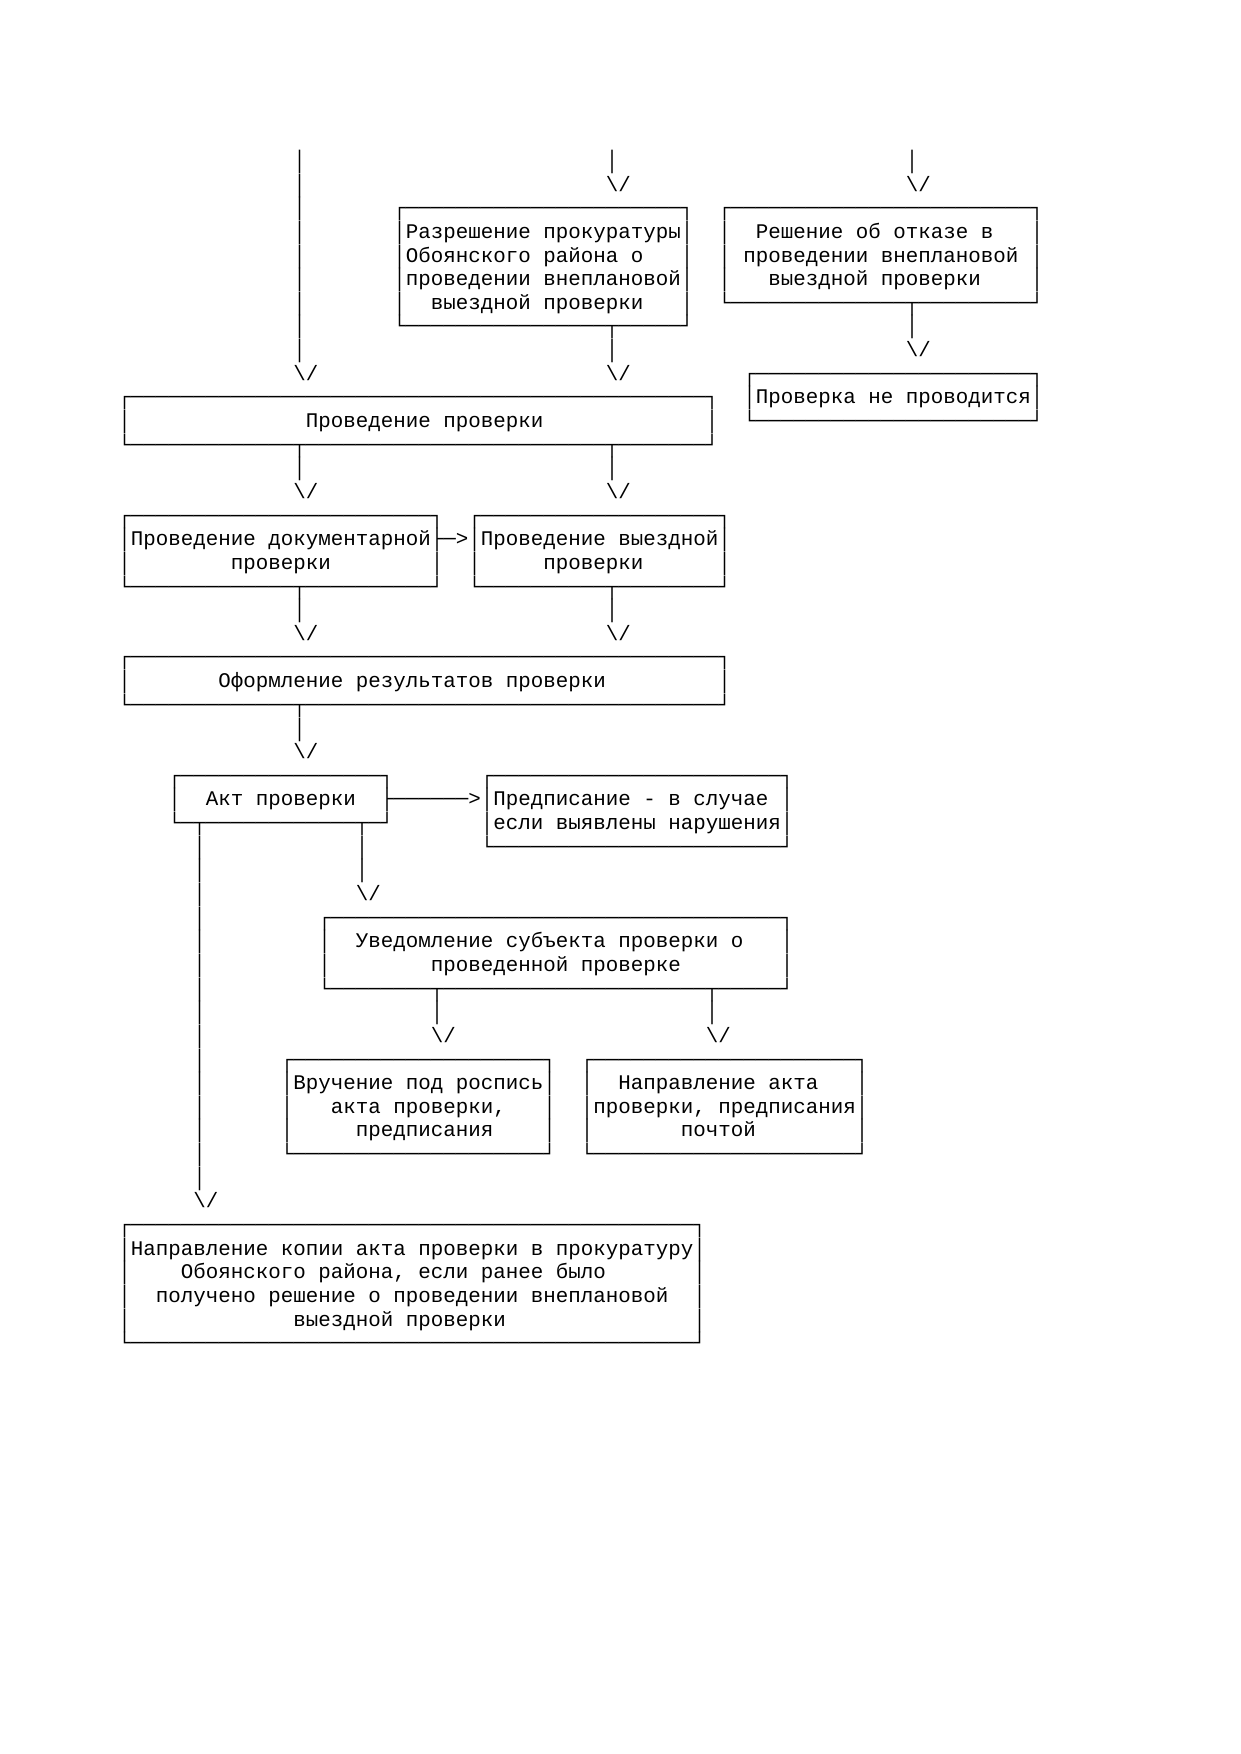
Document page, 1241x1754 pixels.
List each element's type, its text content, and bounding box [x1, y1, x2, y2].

text │ │ └───────────────────────┘ [362, 836, 1181, 859]
text │ │ выездной проверки │ └──────────────┬─────────┘ [118, 292, 299, 316]
text ┌────────────────────────┐ ┌───────────────────┐ [118, 505, 1181, 528]
text \/ \/ [118, 481, 1181, 505]
text │ │Разрешение прокуратуры│ │ Решение об отказе в │ [300, 221, 399, 244]
text └─────────────┬────────────────────────┬───────┘ [612, 434, 1181, 457]
text │ ┌────────────────────────────────────┐ [200, 907, 1181, 930]
text │Проведение документарной├─>│Проведение выездной│ [118, 528, 1181, 552]
text \/ [118, 1190, 1181, 1214]
text └─────────────┬─────────────────────────────────┘ [118, 694, 299, 717]
text ┌────────────────┐ ┌───────────────────────┐ [118, 765, 1181, 788]
text │ └────────────────┬─────┘ │ [118, 316, 1181, 339]
text │ │ акта проверки, │ │проверки, предписания│ [118, 1096, 199, 1119]
text │ │Разрешение прокуратуры│ │ Решение об отказе в │ [118, 221, 299, 244]
text ┌─────────────────────────────────────────────┐ [118, 1214, 1181, 1238]
text │ Обоянского района, если ранее было │ [118, 1261, 1181, 1285]
text │ \/ \/ [300, 174, 1181, 197]
text │ │ выездной проверки │ └──────────────┬─────────┘ [912, 292, 1181, 316]
text │ └────────┬─────────────────────┬─────┘ [437, 989, 711, 1001]
text └─────────────┬──────────┘ └──────────┬────────┘ [300, 576, 611, 599]
text │ ┌────────────────────┐ ┌─────────────────────┐ [118, 1048, 1181, 1072]
text │ Акт проверки ├──────>│Предписание - в случае │ [118, 788, 1181, 812]
text │ │ └───────────────────────┘ [118, 836, 199, 859]
text │ │ └───────────────────────┘ [200, 836, 361, 859]
text │ │Разрешение прокуратуры│ │ Решение об отказе в │ [1037, 221, 1181, 244]
text └─────────────┬────────────────────────┬───────┘ [125, 434, 711, 444]
text ┌───────────────────────────────────────────────┐ [118, 647, 1181, 670]
text │ │ акта проверки, │ │проверки, предписания│ [200, 1096, 286, 1119]
text └─────────────┬────────────────────────┬───────┘ [300, 445, 611, 457]
text \/ [118, 741, 1181, 765]
text │ │ акта проверки, │ │проверки, предписания│ [287, 1096, 549, 1119]
text │ │проведении внеплановой│ │ выездной проверки │ [118, 268, 1181, 292]
text │ │ выездной проверки │ └──────────────┬─────────┘ [400, 292, 686, 316]
text │ выездной проверки │ [125, 1309, 699, 1332]
text │ │ предписания │ │ почтой │ [118, 1119, 1181, 1143]
text │ │ │ [118, 150, 1181, 174]
text └─┬────────────┬─┘ │если выявлены нарушения│ [118, 812, 1181, 836]
text │ └────────────────────┘ └─────────────────────┘ [118, 1143, 1181, 1167]
text \/ \/ ┌──────────────────────┐ [118, 363, 1181, 386]
text │ │ проведенной проверке │ [118, 954, 1181, 978]
text │ └────────┬─────────────────────┬─────┘ [200, 978, 436, 1001]
text │ Оформление результатов проверки │ [118, 670, 1181, 694]
text │ \/ \/ [200, 1025, 1181, 1048]
text │ получено решение о проведении внеплановой │ [118, 1285, 1181, 1309]
text │ \/ \/ [118, 1025, 199, 1048]
text │ [118, 1167, 199, 1190]
text │ \/ \/ [118, 174, 299, 197]
text │ └────────┬─────────────────────┬─────┘ [325, 978, 786, 988]
text │ └────────┬─────────────────────┬─────┘ [118, 978, 199, 1001]
text │ │ Уведомление субъекта проверки о │ [118, 930, 1181, 954]
text │ └────────┬─────────────────────┬─────┘ [712, 978, 1181, 1001]
text ┌──────────────────────────────────────────────┐ │Проверка не проводится│ [118, 386, 1181, 410]
text │ ┌────────────────────────────────────┐ [118, 907, 199, 930]
text │ ┌────────────────────────────────────┐ [325, 918, 786, 930]
text │ │Вручение под роспись│ │ Направление акта │ [118, 1072, 1181, 1096]
text │Направление копии акта проверки в прокуратуру│ [700, 1238, 1181, 1261]
text │ [118, 717, 1181, 741]
text │ │ выездной проверки │ └──────────────┬─────────┘ [725, 292, 1036, 302]
text │ │Обоянского района о │ │ проведении внеплановой │ [118, 244, 1181, 268]
text │ │ │ [118, 1001, 1181, 1025]
text \/ \/ [118, 623, 1181, 647]
text │ \/ [118, 883, 1181, 907]
text └─────────────┬──────────┘ └──────────┬────────┘ [125, 576, 436, 586]
text │ │ выездной проверки │ └──────────────┬─────────┘ [687, 292, 911, 316]
text │ │ [118, 599, 1181, 623]
text └─────────────┬──────────┘ └──────────┬────────┘ [118, 576, 299, 599]
text │ Проведение проверки │ └──────────────────────┘ [118, 410, 1181, 434]
text │ │ [118, 859, 1181, 883]
text │ проверки │ │ проверки │ [118, 552, 1181, 576]
text │ выездной проверки │ [700, 1309, 1181, 1332]
text │ │ акта проверки, │ │проверки, предписания│ [587, 1096, 861, 1119]
text └─────────────┬──────────┘ └──────────┬────────┘ [475, 576, 724, 586]
text │ │Разрешение прокуратуры│ │ Решение об отказе в │ [725, 221, 1036, 244]
text │ [200, 1167, 1181, 1190]
text │ │ [118, 457, 1181, 481]
text │ ┌──────────────────────┐ ┌────────────────────────┐ [118, 197, 1181, 221]
text └─────────────┬─────────────────────────────────┘ [125, 694, 724, 704]
text └─────────────┬────────────────────────┬───────┘ [118, 434, 299, 457]
text │ │Разрешение прокуратуры│ │ Решение об отказе в │ [400, 221, 686, 244]
text │ │ \/ [118, 339, 1181, 363]
text │ │ └───────────────────────┘ [487, 836, 786, 846]
text │ │ выездной проверки │ └──────────────┬─────────┘ [300, 292, 399, 316]
text └─────────────┬──────────┘ └──────────┬────────┘ [612, 576, 1181, 599]
text │ │ акта проверки, │ │проверки, предписания│ [862, 1096, 1181, 1119]
text └─────────────────────────────────────────────┘ [118, 1332, 1181, 1356]
text │Направление копии акта проверки в прокуратуру│ [125, 1238, 699, 1261]
text └─────────────┬─────────────────────────────────┘ [300, 694, 1181, 717]
